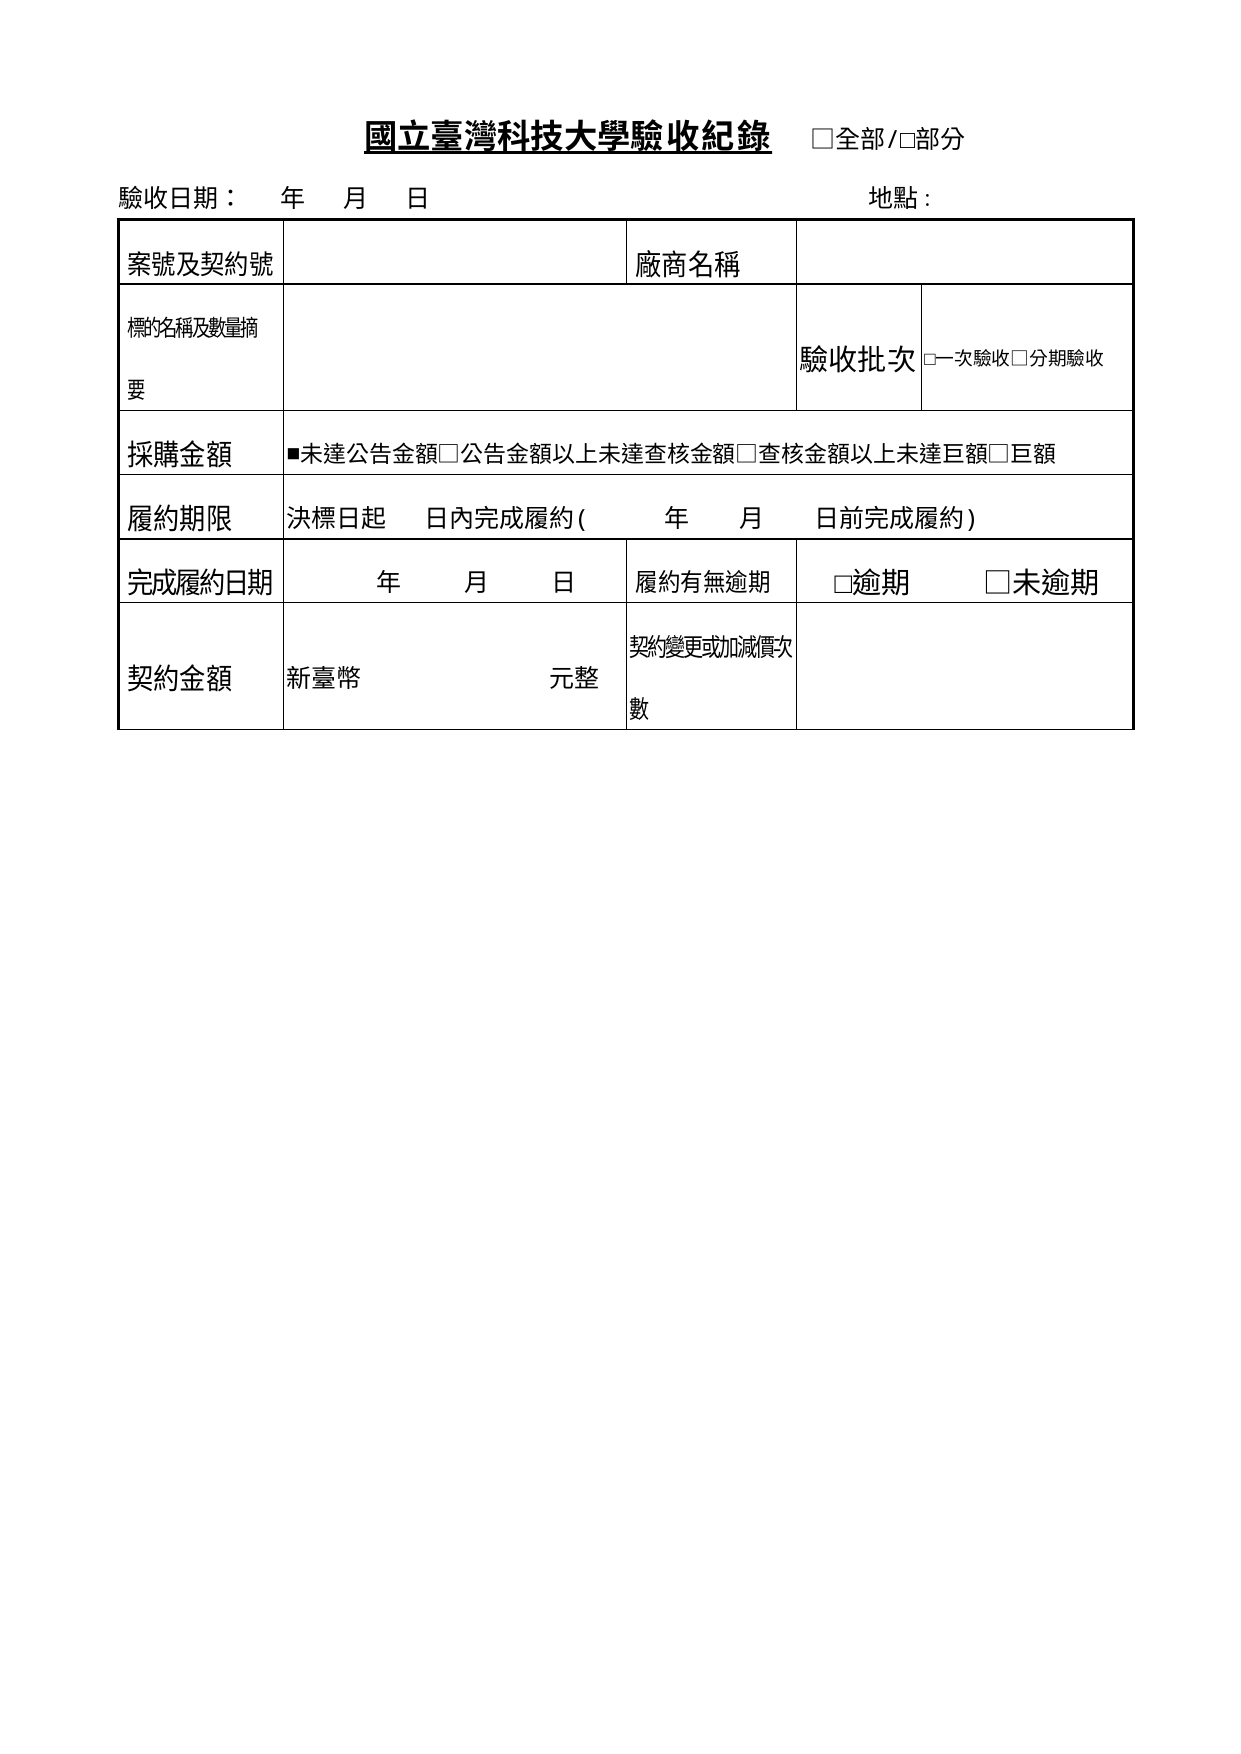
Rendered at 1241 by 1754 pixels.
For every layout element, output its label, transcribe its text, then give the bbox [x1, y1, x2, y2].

table_cell ■未達公告金額□公告金額以上未達查核金額□查核金額以上未達巨額□巨額 [284, 411, 1132, 474]
table_cell 契約變更或加減價次數 [627, 603, 796, 728]
table_cell 驗收批次 [797, 285, 921, 410]
table_cell 履約期限 [120, 475, 283, 538]
table_cell 履約有無逾期 [627, 540, 796, 602]
table_cell 完成履約日期 [120, 540, 283, 602]
table_header 廠商名稱 [627, 221, 796, 283]
table_cell 年 月 日 [284, 540, 626, 602]
table_cell 契約金額 [120, 603, 283, 728]
table_cell 採購金額 [120, 411, 283, 474]
table_cell 決標日起 日內完成履約( 年 月 日前完成履約) [284, 475, 1132, 538]
table_cell [284, 285, 796, 410]
table_header [284, 221, 626, 283]
text 驗收日期： 年 月 日 地點： [118, 155, 1122, 217]
table_cell [797, 603, 1132, 728]
table_cell □一次驗收□分期驗收 [922, 285, 1132, 410]
table_cell 標的名稱及數量摘要 [120, 285, 283, 410]
table_cell 新臺幣 元整 [284, 603, 626, 728]
text 國立臺灣科技大學驗收紀錄 □全部/□部分 [118, 92, 1131, 155]
table_cell □逾期 □未逾期 [797, 540, 1132, 602]
table_header [797, 221, 1132, 283]
table_header 案號及契約號 [120, 221, 283, 283]
